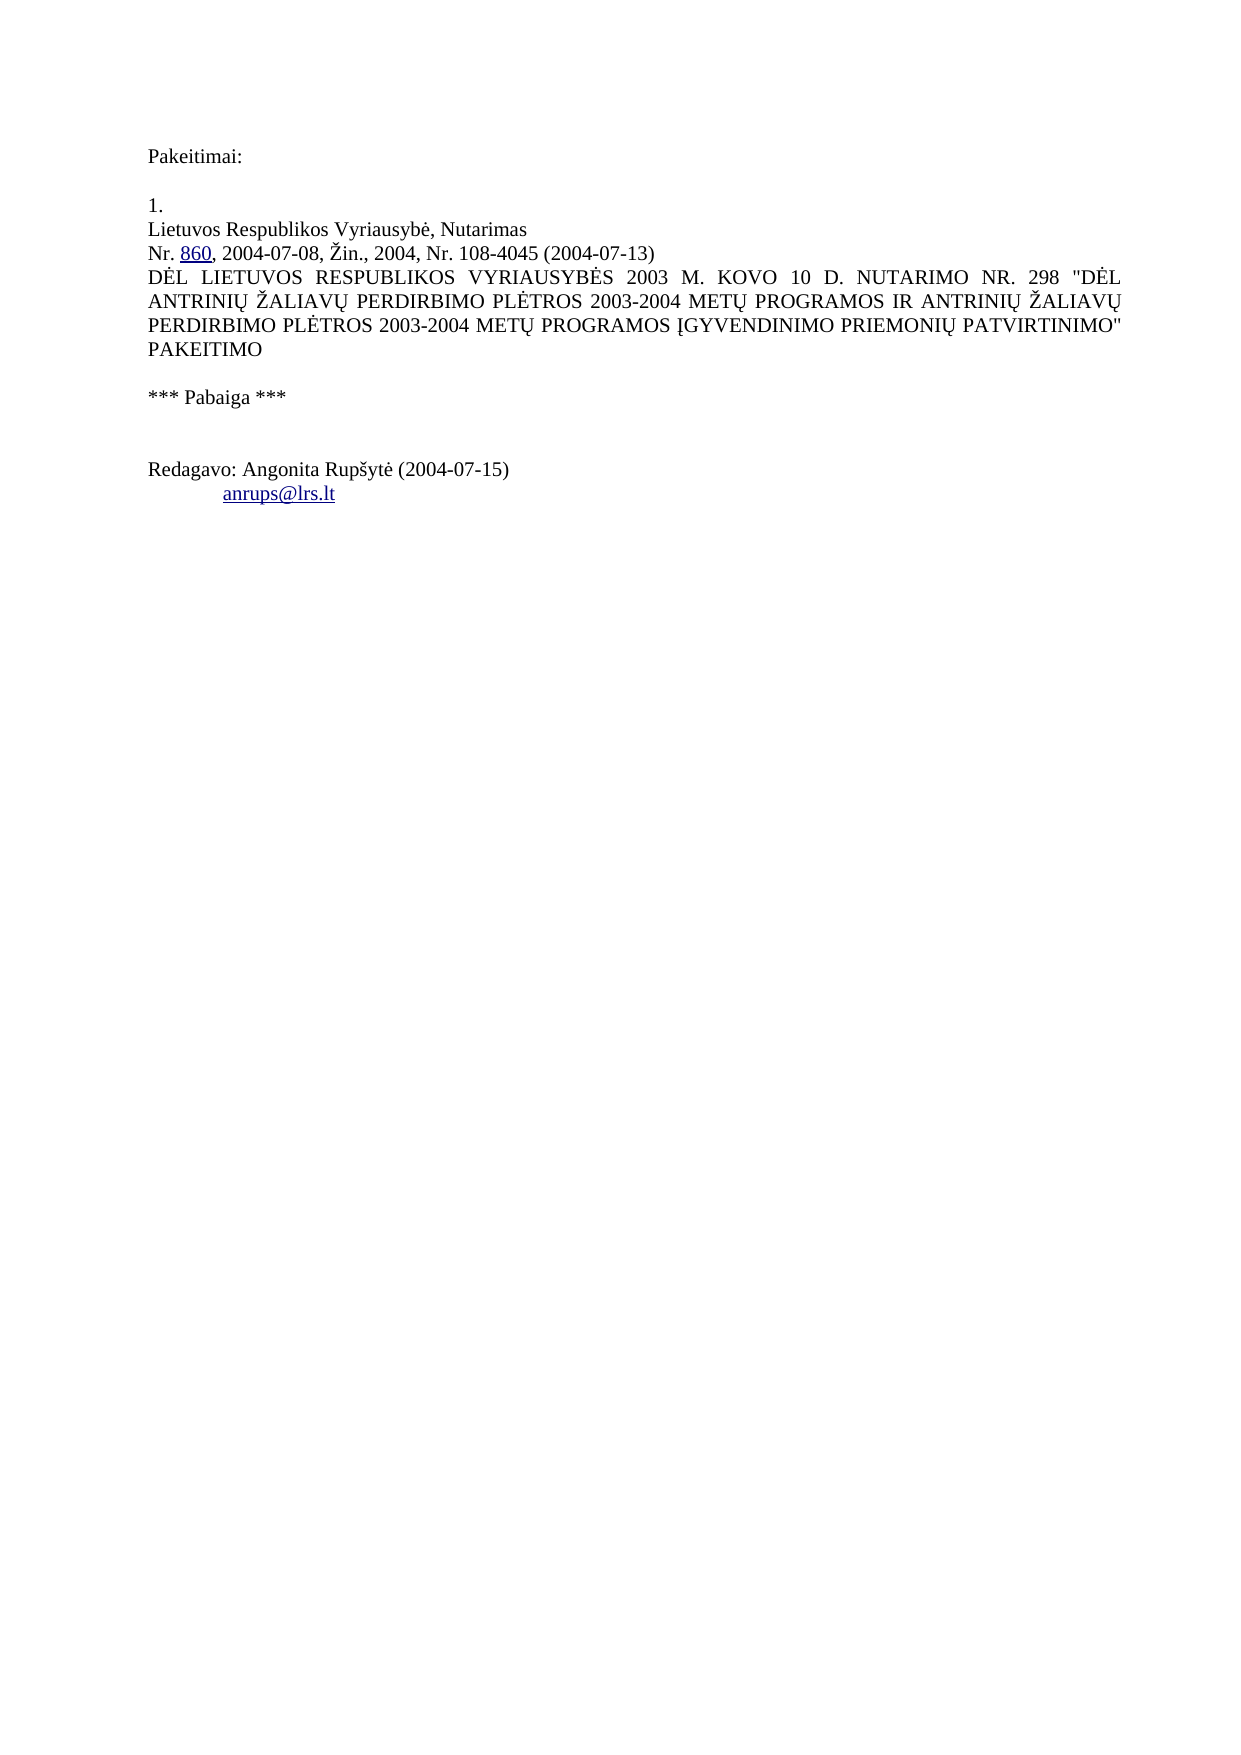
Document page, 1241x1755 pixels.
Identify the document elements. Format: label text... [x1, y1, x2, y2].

text Lietuvos Respublikos Vyriausybė, Nutarimas [148, 217, 1122, 241]
text anrups@lrs.lt [148, 481, 1122, 505]
text Nr. 860, 2004-07-08, Žin., 2004, Nr. 108-4045 (2004-07-13) [148, 241, 1122, 265]
text DĖL LIETUVOS RESPUBLIKOS VYRIAUSYBĖS 2003 M. KOVO 10 D. NUTARIMO NR. 298 "DĖL ANTRINIŲ ŽALIAVŲ PERDIRBIMO PLĖTROS 2003-2004 METŲ PROGRAMOS IR ANTRINIŲ ŽALIAVŲ PERDIRBIMO PLĖTROS 2003-2004 METŲ PROGRAMOS ĮGYVENDINIMO PRIEMONIŲ PATVIRTINIMO" PAKEITIMO [148, 265, 1122, 361]
text 1. [148, 193, 1122, 217]
text Pakeitimai: [148, 144, 1122, 168]
text Redagavo: Angonita Rupšytė (2004-07-15) [148, 457, 1122, 481]
text *** Pabaiga *** [148, 385, 1122, 409]
